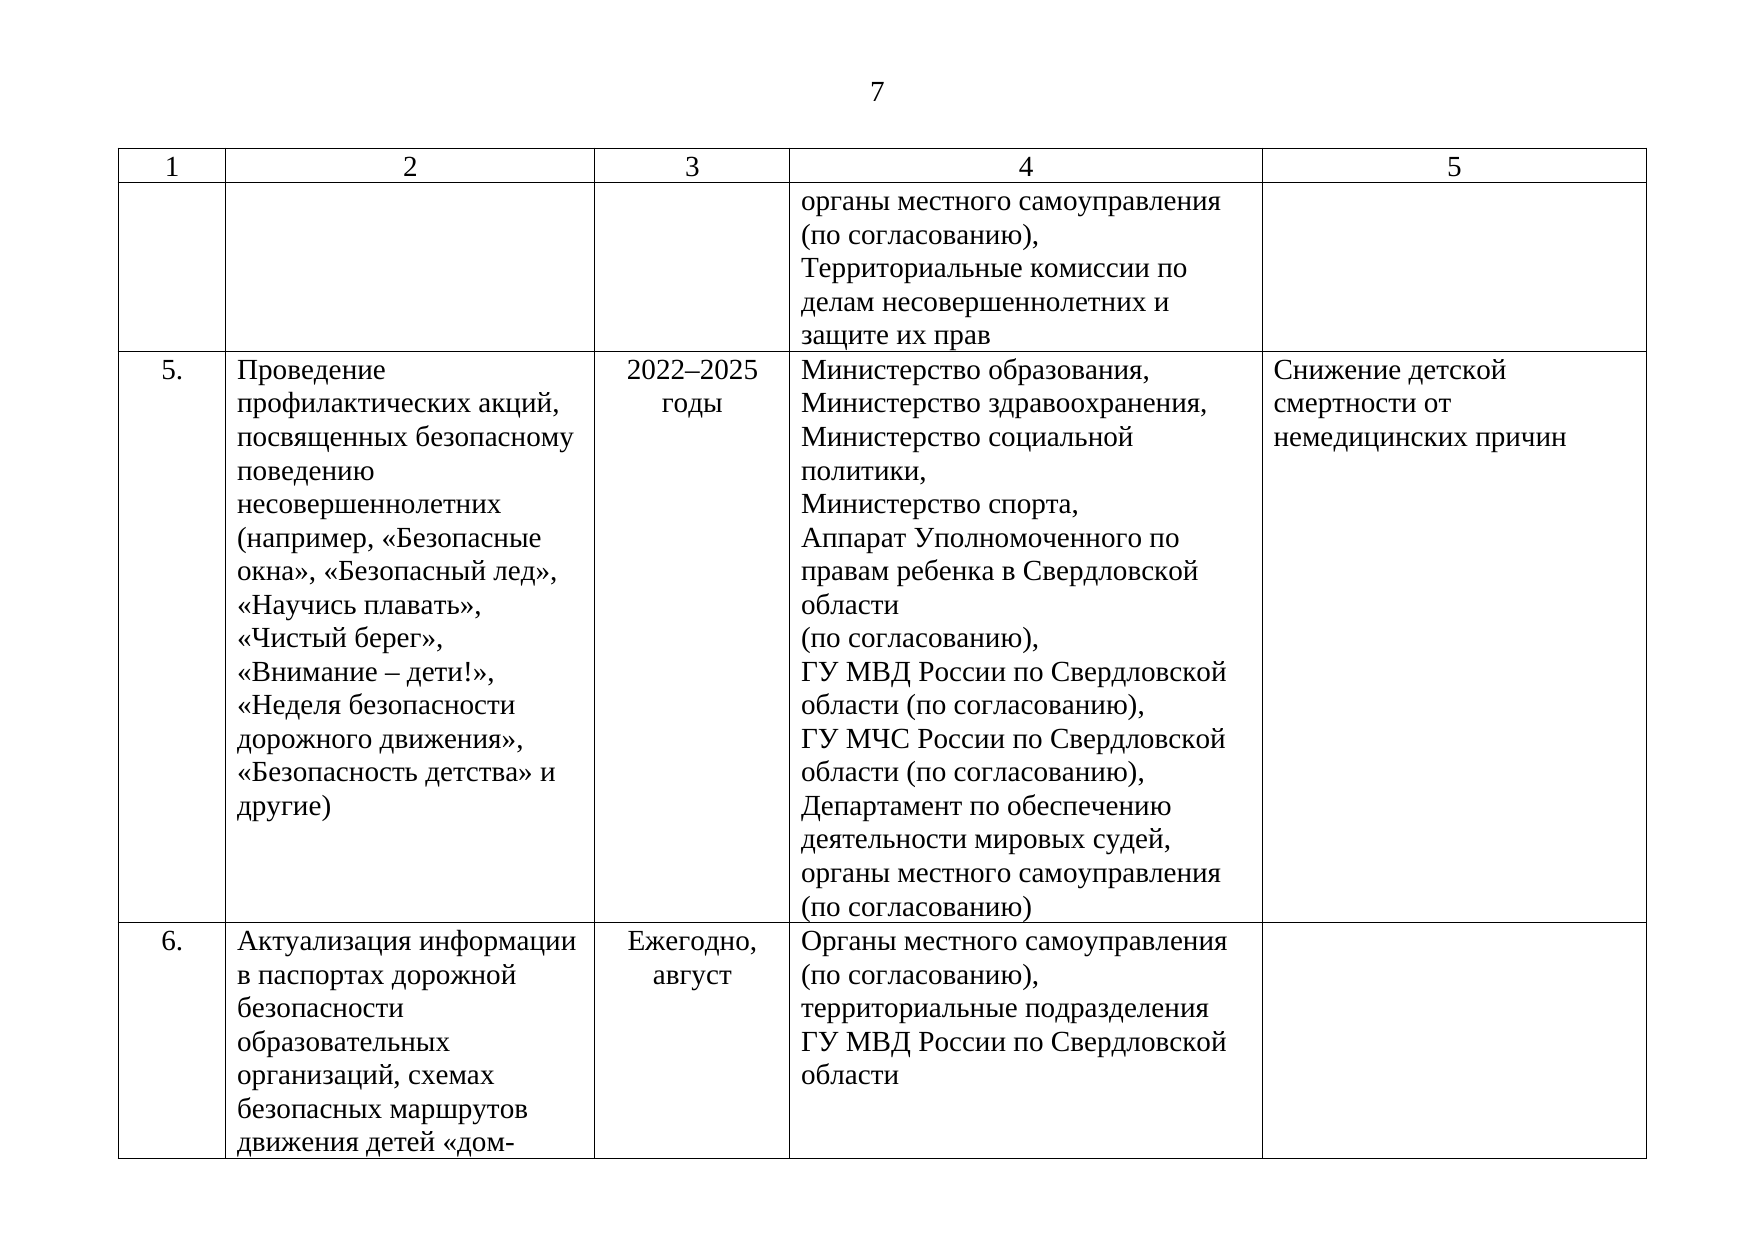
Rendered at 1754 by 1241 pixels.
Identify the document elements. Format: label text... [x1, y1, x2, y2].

table_cell Министерство образования, Министерство здравоохранения, Министерство социальной политики, Министерство спорта, Аппарат Уполномоченного по правам ребенка в Свердловской области (по согласованию), ГУ МВД России по Свердловской области (по согласованию), ГУ МЧС России по Свердловской области (по согласованию), Департамент по обеспечению деятельности мировых судей, органы местного самоуправления (по согласованию) [790, 352, 1262, 922]
table_cell [1263, 183, 1646, 351]
table_cell [1263, 923, 1646, 1158]
table_header 2 [226, 149, 594, 182]
table_cell Актуализация информации в паспортах дорожной безопасности образовательных организаций, схемах безопасных маршрутов движения детей «дом- [226, 923, 594, 1158]
table_cell Ежегодно, август [595, 923, 789, 1158]
table_cell [595, 183, 789, 351]
table_cell 5. [119, 352, 225, 922]
table_cell 6. [119, 923, 225, 1158]
table_cell Органы местного самоуправления (по согласованию), территориальные подразделения ГУ МВД России по Свердловской области [790, 923, 1262, 1158]
table_header 5 [1263, 149, 1646, 182]
table_header 3 [595, 149, 789, 182]
table_cell органы местного самоуправления (по согласованию), Территориальные комиссии по делам несовершеннолетних и защите их прав [790, 183, 1262, 351]
table_cell 2022–2025 годы [595, 352, 789, 922]
table_cell [119, 183, 225, 351]
table_cell [226, 183, 594, 351]
table_header 4 [790, 149, 1262, 182]
table_header 1 [119, 149, 225, 182]
table_cell Проведение профилактических акций, посвященных безопасному поведению несовершеннолетних (например, «Безопасные окна», «Безопасный лед», «Научись плавать», «Чистый берег», «Внимание – дети!», «Неделя безопасности дорожного движения», «Безопасность детства» и другие) [226, 352, 594, 922]
table_cell Снижение детской смертности от немедицинских причин [1263, 352, 1646, 922]
